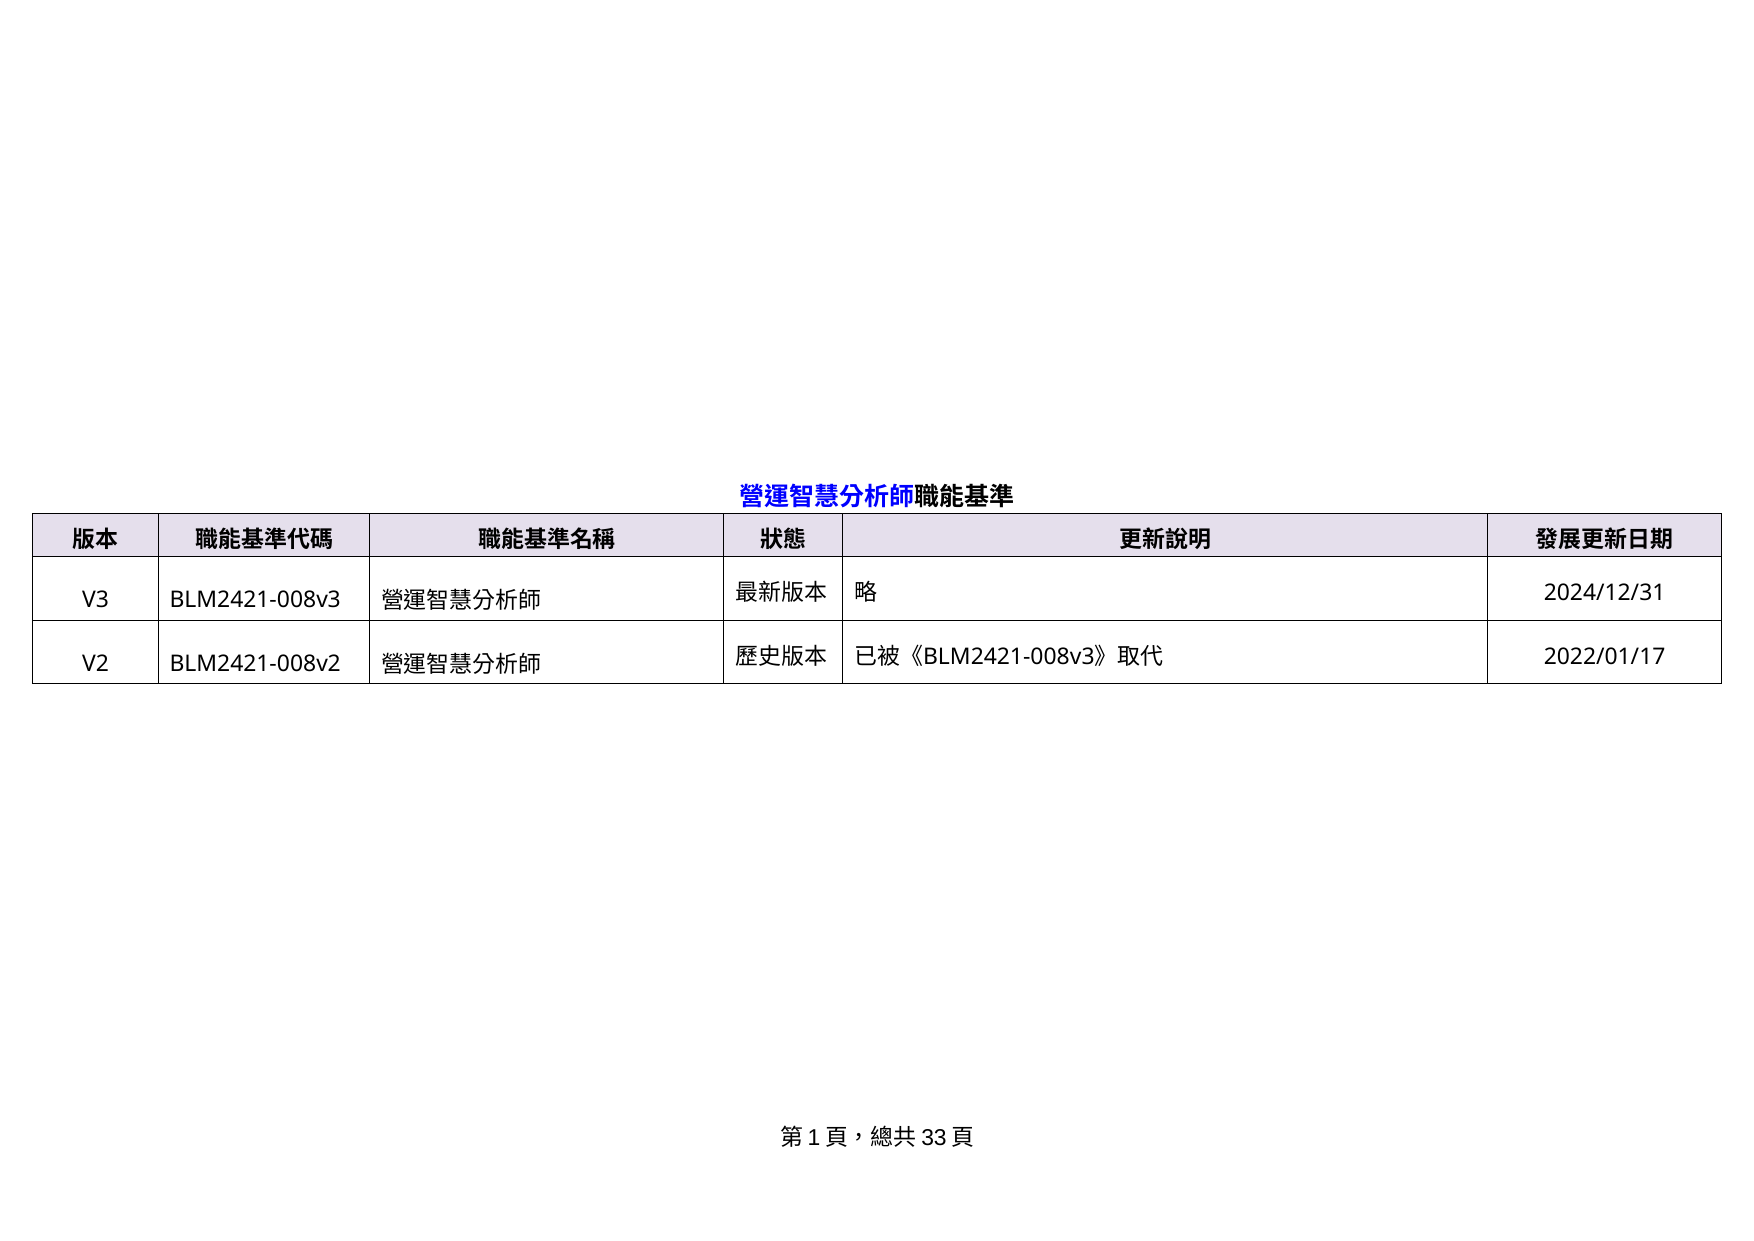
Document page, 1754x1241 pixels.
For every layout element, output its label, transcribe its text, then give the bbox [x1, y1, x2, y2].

table_header 版本 [33, 514, 158, 556]
table_cell 最新版本 [724, 557, 842, 619]
text 營運智慧分析師職能基準 [118, 472, 1636, 513]
table_cell BLM2421-008v3 [159, 557, 369, 619]
table_cell 已被《BLM2421-008v3》取代 [843, 621, 1487, 683]
table_cell 營運智慧分析師 [370, 557, 723, 619]
table_cell 2022/01/17 [1488, 621, 1721, 683]
table_header 發展更新日期 [1488, 514, 1721, 556]
table_cell V2 [33, 621, 158, 683]
table_cell V3 [33, 557, 158, 619]
table_header 職能基準名稱 [370, 514, 723, 556]
table_header 更新說明 [843, 514, 1487, 556]
table_header 狀態 [724, 514, 842, 556]
table_cell 略 [843, 557, 1487, 619]
table_cell 歷史版本 [724, 621, 842, 683]
table_cell 營運智慧分析師 [370, 621, 723, 683]
table_cell BLM2421-008v2 [159, 621, 369, 683]
table_cell 2024/12/31 [1488, 557, 1721, 619]
table_header 職能基準代碼 [159, 514, 369, 556]
